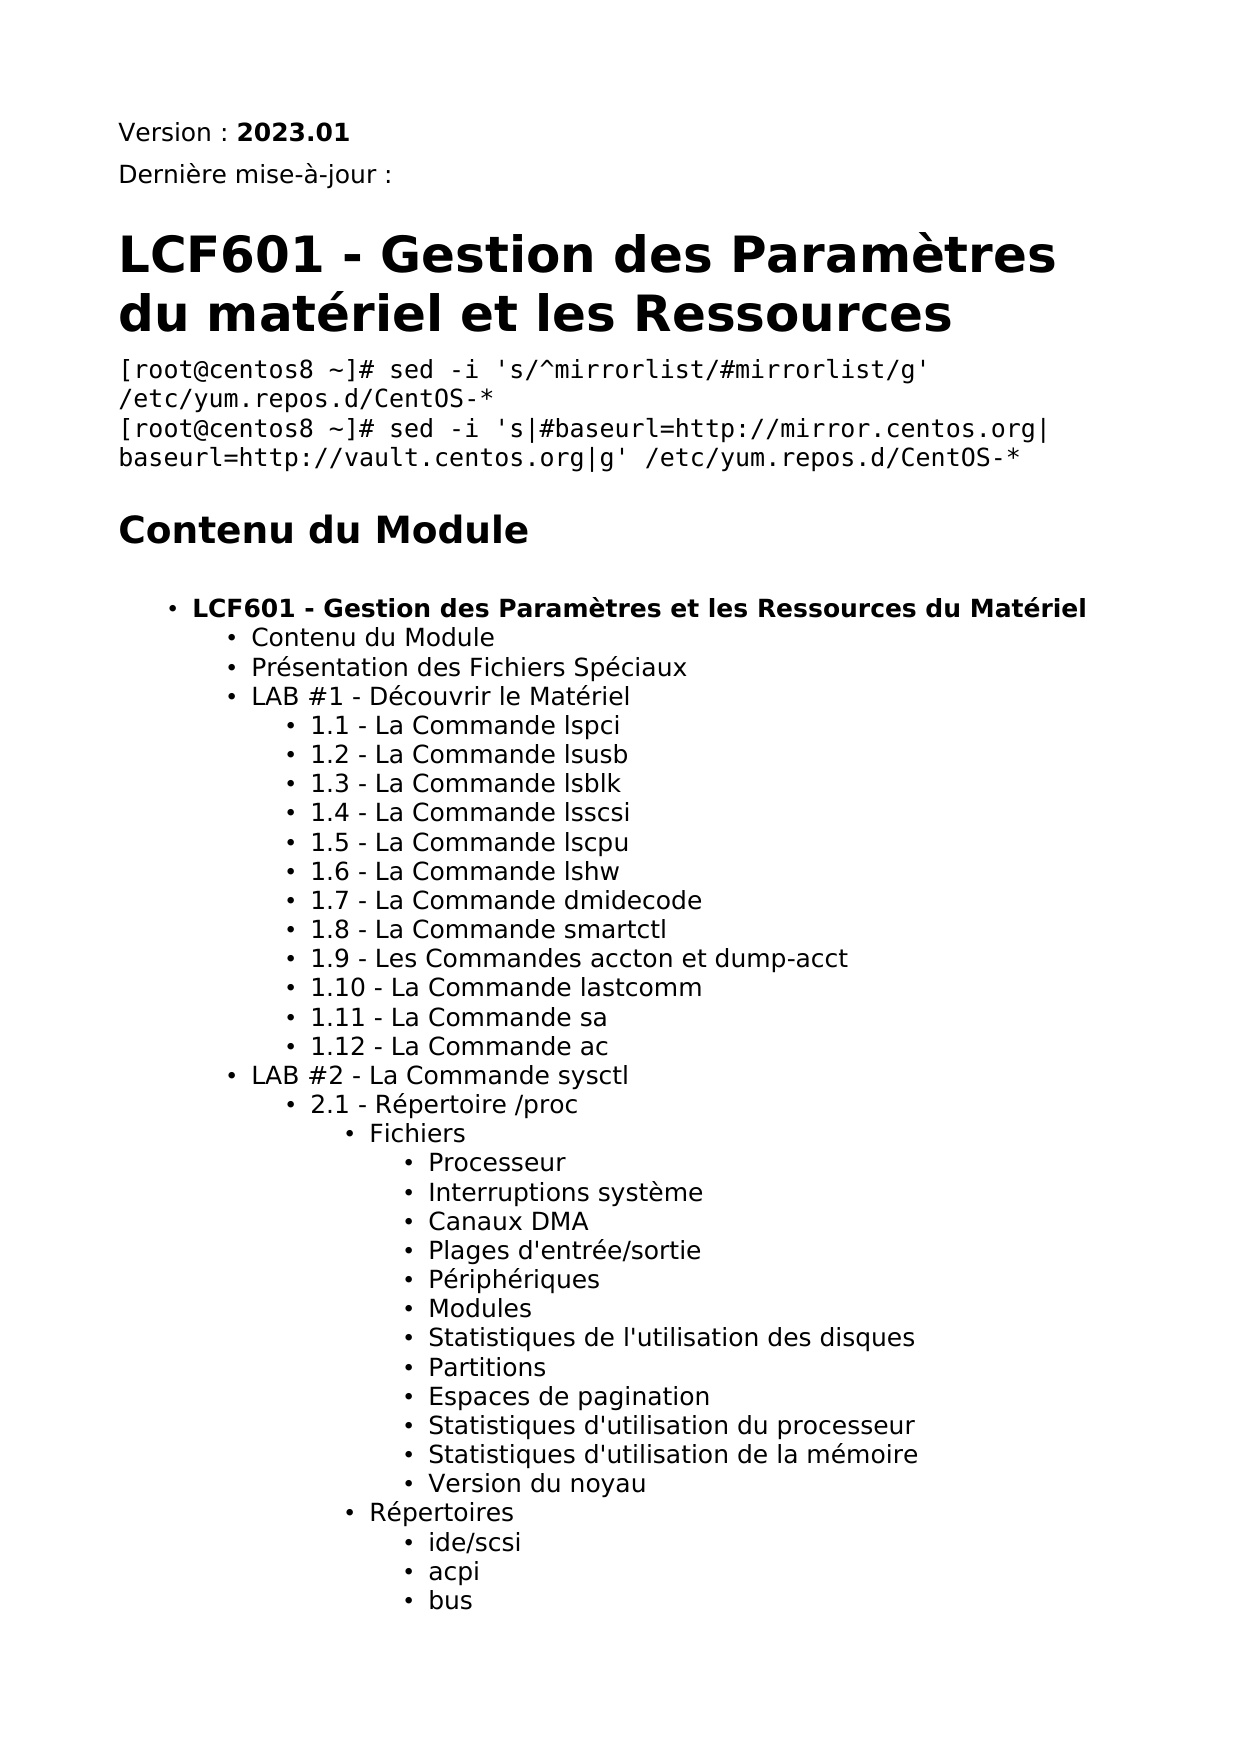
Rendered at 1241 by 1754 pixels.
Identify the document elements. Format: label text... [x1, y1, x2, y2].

subtitle LCF601 - Gestion des Paramètres du matériel et les Ressources [118, 226, 1122, 343]
list Statistiques d'utilisation de la mémoire [413, 1440, 1122, 1469]
list Statistiques de l'utilisation des disques [413, 1324, 1122, 1353]
list ide/scsi [413, 1528, 1122, 1557]
list Fichiers [354, 1119, 1122, 1149]
list Plages d'entrée/sortie [413, 1236, 1122, 1265]
list Version du noyau [413, 1469, 1122, 1499]
list 1.11 - La Commande sa [295, 1003, 1122, 1032]
list 2.1 - Répertoire /proc [295, 1090, 1122, 1119]
list Processeur [413, 1149, 1122, 1178]
list LCF601 - Gestion des Paramètres et les Ressources du Matériel [177, 594, 1122, 624]
list Statistiques d'utilisation du processeur [413, 1411, 1122, 1440]
list acpi [413, 1557, 1122, 1586]
list Périphériques [413, 1265, 1122, 1294]
list Contenu du Module [236, 624, 1122, 653]
list bus [413, 1586, 1122, 1615]
list 1.8 - La Commande smartctl [295, 915, 1122, 944]
list 1.5 - La Commande lscpu [295, 828, 1122, 857]
list 1.7 - La Commande dmidecode [295, 886, 1122, 915]
list Interruptions système [413, 1178, 1122, 1207]
list LAB #2 - La Commande sysctl [236, 1061, 1122, 1090]
list 1.1 - La Commande lspci [295, 711, 1122, 740]
list Partitions [413, 1353, 1122, 1382]
list LAB #1 - Découvrir le Matériel [236, 682, 1122, 711]
text Version : 2023.01 [118, 118, 1122, 147]
subtitle Contenu du Module [118, 509, 1122, 552]
list Canaux DMA [413, 1207, 1122, 1236]
list 1.2 - La Commande lsusb [295, 740, 1122, 769]
list 1.4 - La Commande lsscsi [295, 799, 1122, 828]
list Espaces de pagination [413, 1382, 1122, 1411]
list 1.9 - Les Commandes accton et dump-acct [295, 944, 1122, 974]
list Présentation des Fichiers Spéciaux [236, 653, 1122, 682]
list Modules [413, 1294, 1122, 1324]
list 1.6 - La Commande lshw [295, 857, 1122, 886]
list 1.3 - La Commande lsblk [295, 769, 1122, 799]
list 1.10 - La Commande lastcomm [295, 974, 1122, 1003]
text [root@centos8 ~]# sed -i 's/^mirrorlist/#mirrorlist/g' /etc/yum.repos.d/CentOS-* [root@centos8 ~]# sed -i 's|#baseurl=http://mirror.centos.org|baseurl=http://vault.centos.org|g' /etc/yum.repos.d/CentOS-* [118, 355, 1122, 472]
list 1.12 - La Commande ac [295, 1032, 1122, 1061]
text Dernière mise-à-jour : [118, 160, 1122, 189]
list Répertoires [354, 1499, 1122, 1528]
